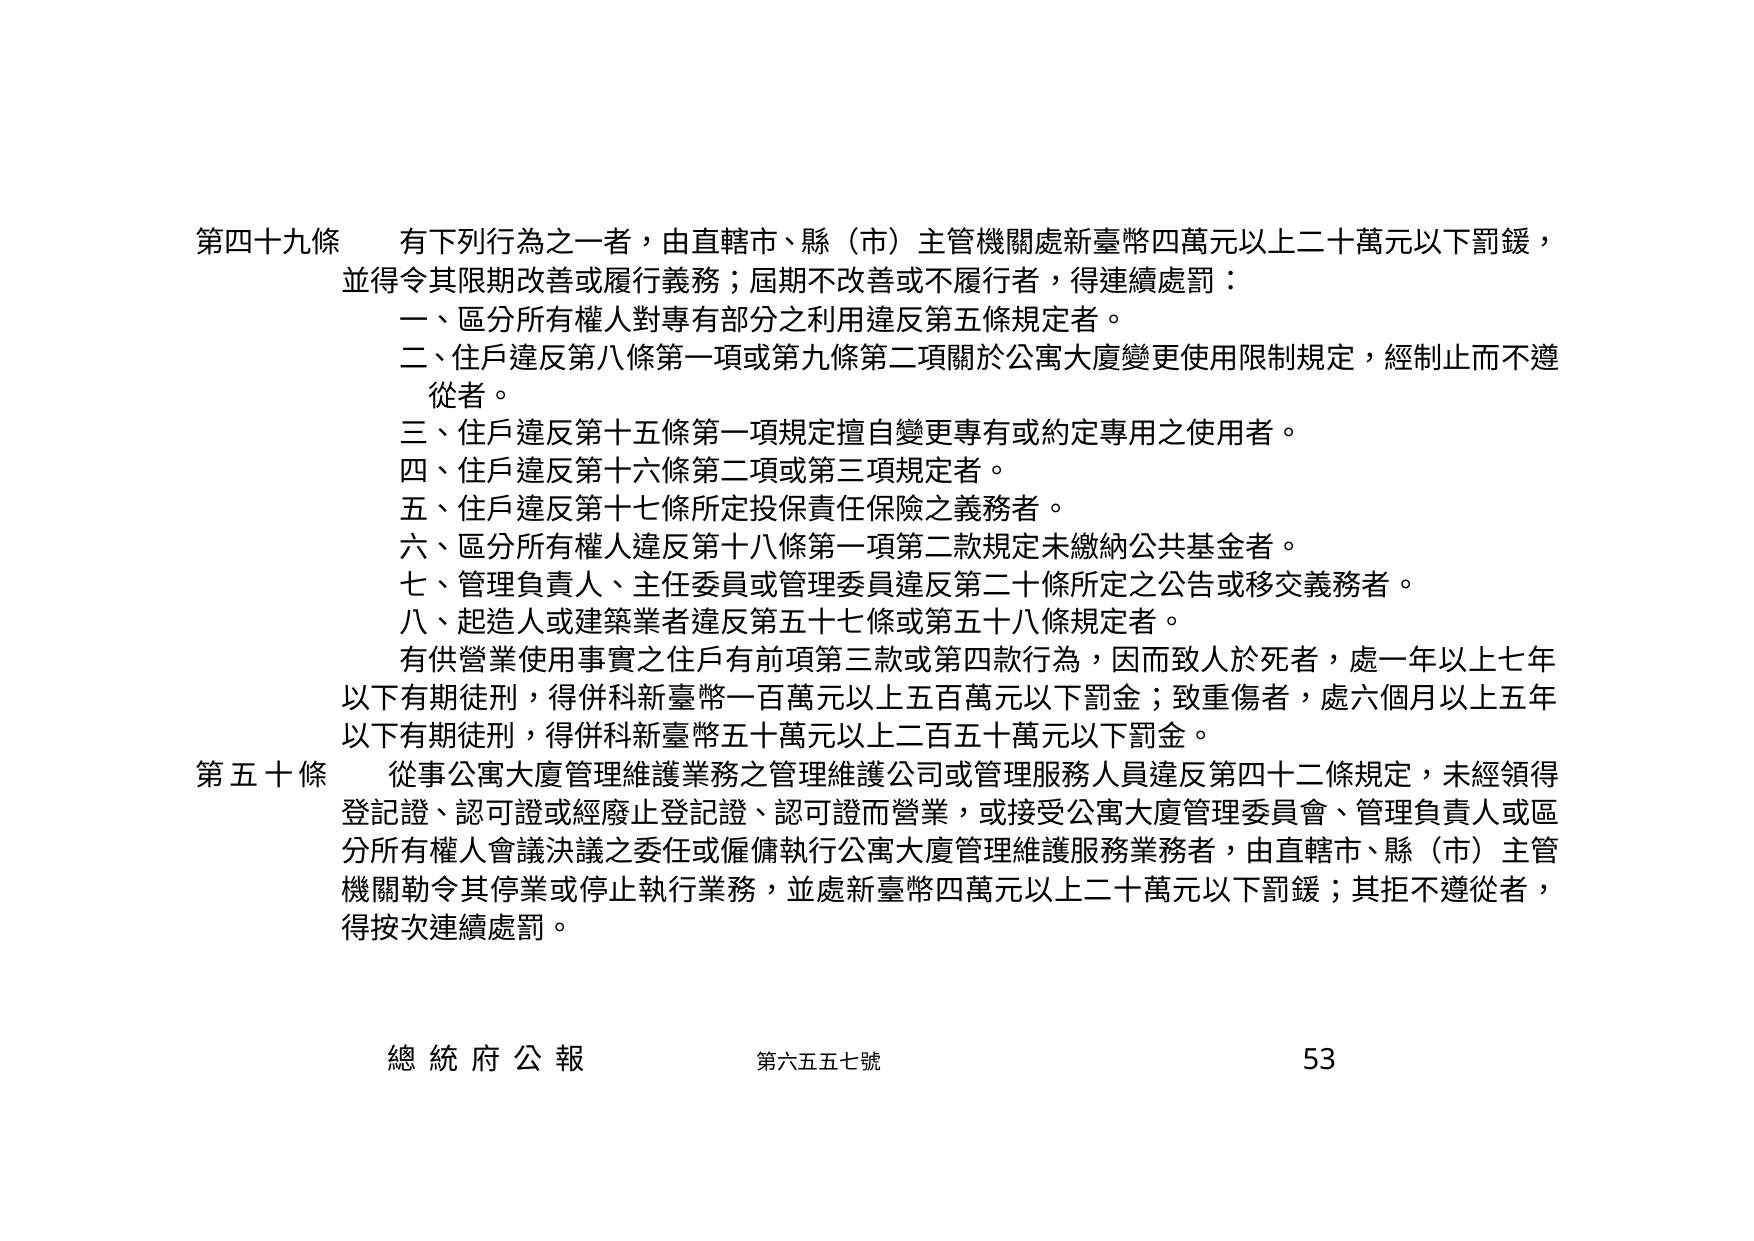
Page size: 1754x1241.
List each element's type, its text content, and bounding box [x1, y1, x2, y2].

text 八、起造人或建築業者違反第五十七條或第五十八條規定者。 [399, 603, 1559, 641]
text 五、住戶違反第十七條所定投保責任保險之義務者。 [399, 489, 1559, 527]
text 六、區分所有權人違反第十八條第一項第二款規定未繳納公共基金者。 [399, 527, 1559, 565]
text 第四十九條 有下列行為之一者，由直轄市、縣（市）主管機關處新臺幣四萬元以上二十萬元以下罰鍰，並得令其限期改善或履行義務；屆期不改善或不履行者，得連續處罰： [195, 222, 1559, 299]
text 三、住戶違反第十五條第一項規定擅自變更專有或約定專用之使用者。 [399, 413, 1559, 451]
text 一、區分所有權人對專有部分之利用違反第五條規定者。 [399, 299, 1559, 338]
text 二、住戶違反第八條第一項或第九條第二項關於公寓大廈變更使用限制規定，經制止而不遵從者。 [399, 338, 1559, 413]
text 有供營業使用事實之住戶有前項第三款或第四款行為，因而致人於死者，處一年以上七年以下有期徒刑，得併科新臺幣一百萬元以上五百萬元以下罰金；致重傷者，處六個月以上五年以下有期徒刑，得併科新臺幣五十萬元以上二百五十萬元以下罰金。 [341, 641, 1559, 754]
text 第五十條 從事公寓大廈管理維護業務之管理維護公司或管理服務人員違反第四十二條規定，未經領得登記證、認可證或經廢止登記證、認可證而營業，或接受公寓大廈管理委員會、管理負責人或區分所有權人會議決議之委任或僱傭執行公寓大廈管理維護服務業務者，由直轄市、縣（市）主管機關勒令其停業或停止執行業務，並處新臺幣四萬元以上二十萬元以下罰鍰；其拒不遵從者，得按次連續處罰。 [195, 754, 1559, 946]
text 七、管理負責人、主任委員或管理委員違反第二十條所定之公告或移交義務者。 [399, 565, 1559, 603]
text 四、住戶違反第十六條第二項或第三項規定者。 [399, 451, 1559, 489]
